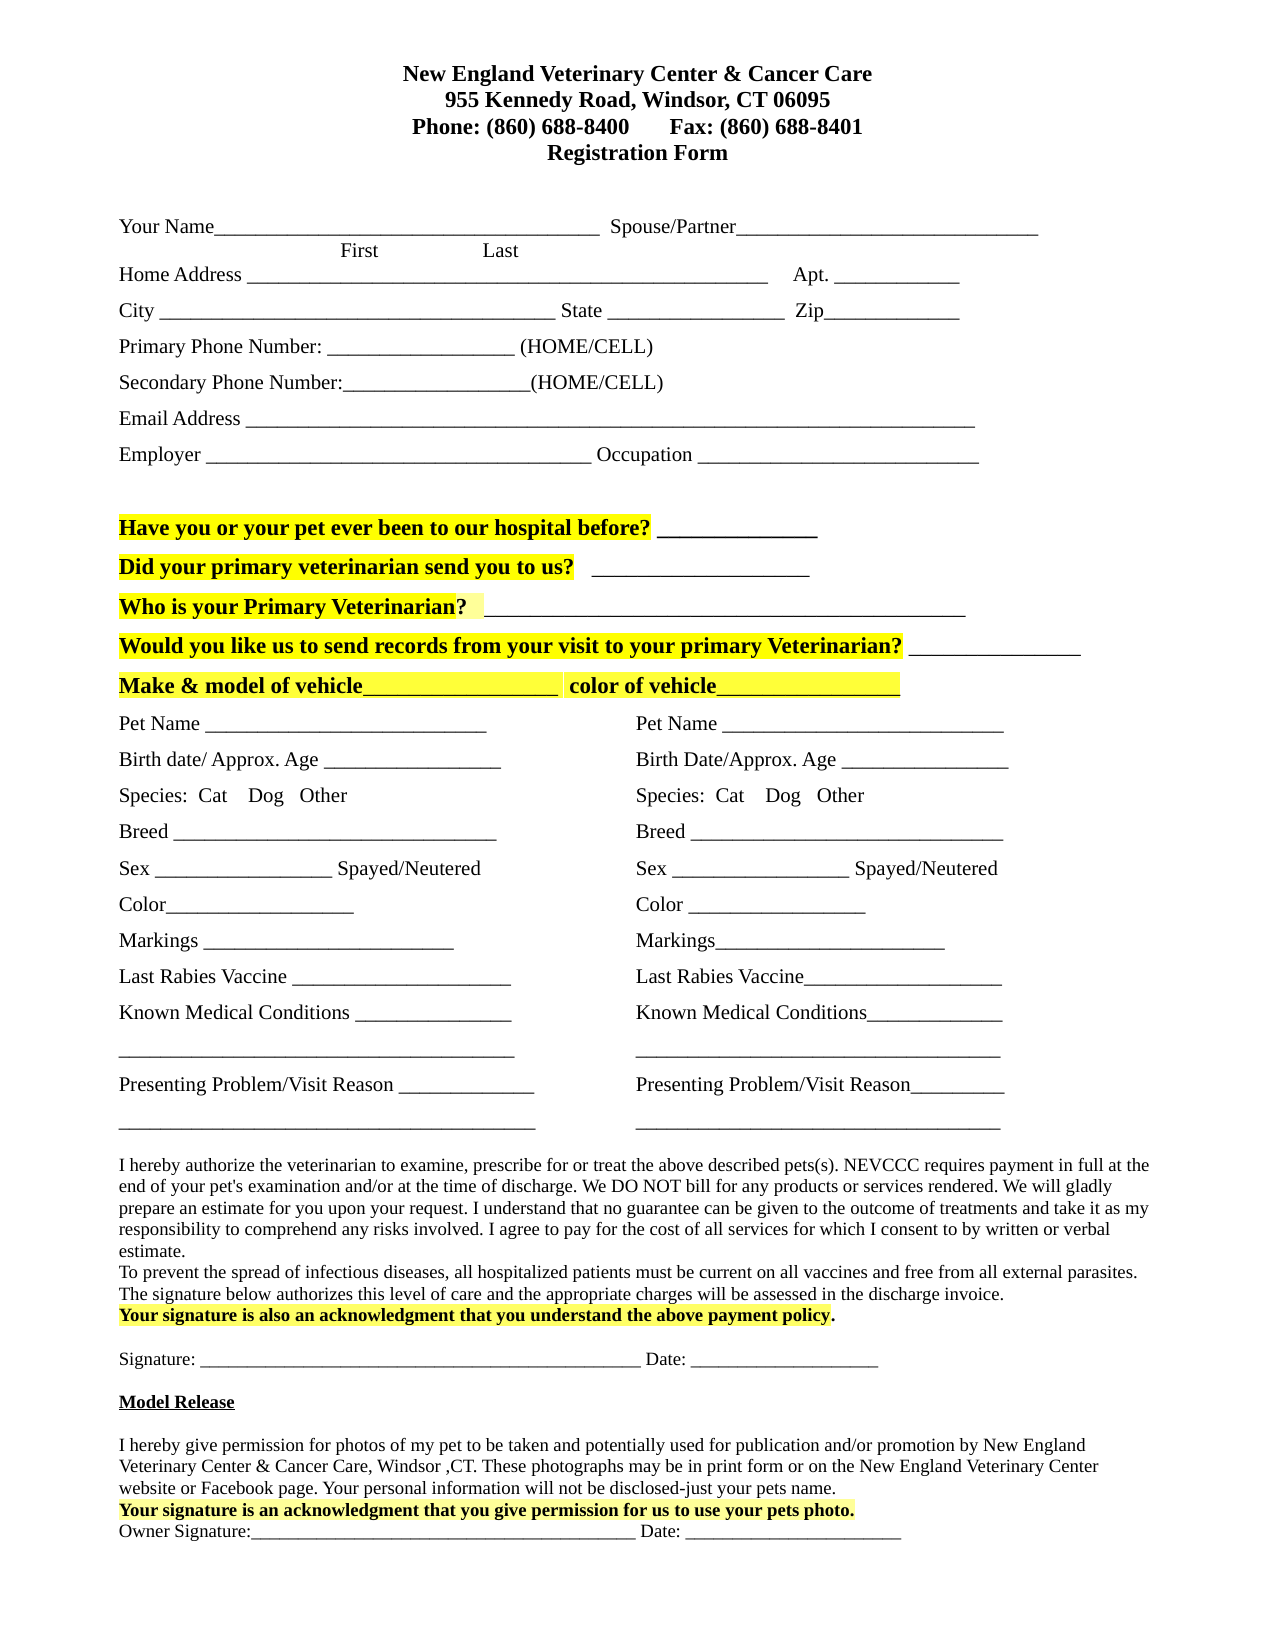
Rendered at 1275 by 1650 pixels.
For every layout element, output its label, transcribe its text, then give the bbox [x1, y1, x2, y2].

text I hereby give permission for photos of my pet to be taken and potentially used for publication and/or promotion by New England Veterinary Center & Cancer Care, Windsor ,CT. These photographs may be in print form or on the New England Veterinary Center website or Facebook page. Your personal information will not be disclosed-just your pets name. [118, 1434, 1156, 1498]
text Employer _____________________________________ Occupation ___________________________ [118, 442, 1156, 466]
text 955 Kennedy Road, Windsor, CT 06095 [118, 86, 1156, 113]
text Phone: (860) 688-8400 Fax: (860) 688-8401 [118, 113, 1156, 139]
text Markings ________________________ Markings______________________ [118, 928, 1156, 952]
text Primary Phone Number: __________________ (HOME/CELL) [118, 334, 1156, 358]
text Did your primary veterinarian send you to us? ___________________ [118, 553, 1156, 580]
text ______________________________________ ___________________________________ [118, 1036, 1156, 1060]
text Make & model of vehicle_________________ color of vehicle________________ [118, 672, 1156, 698]
text Home Address __________________________________________________ Apt. ____________ [118, 262, 1156, 286]
text Birth date/ Approx. Age _________________ Birth Date/Approx. Age ________________ [118, 747, 1156, 771]
text To prevent the spread of infectious diseases, all hospitalized patients must be current on all vaccines and free from all external parasites. The signature below authorizes this level of care and the appropriate charges will be assessed in the discharge invoice. [118, 1261, 1156, 1304]
text Have you or your pet ever been to our hospital before? ______________ [118, 514, 1156, 540]
text Your signature is also an acknowledgment that you understand the above payment policy. [118, 1304, 1156, 1326]
text Sex _________________ Spayed/Neutered Sex _________________ Spayed/Neutered [118, 856, 1156, 879]
text Presenting Problem/Visit Reason _____________ Presenting Problem/Visit Reason_________ [118, 1072, 1156, 1096]
text New England Veterinary Center & Cancer Care [118, 60, 1156, 86]
text Signature: _______________________________________________ Date: ____________________ [118, 1347, 1156, 1369]
text Known Medical Conditions _______________ Known Medical Conditions_____________ [118, 1000, 1156, 1024]
text Breed _______________________________ Breed ______________________________ [118, 819, 1156, 843]
text Your Name_____________________________________ Spouse/Partner_____________________________ First Last [118, 213, 1156, 262]
text Pet Name ___________________________ Pet Name ___________________________ [118, 711, 1156, 735]
text Last Rabies Vaccine _____________________ Last Rabies Vaccine___________________ [118, 964, 1156, 988]
text ________________________________________ ___________________________________ [118, 1108, 1156, 1132]
text Species: Cat Dog Other Species: Cat Dog Other [118, 783, 1156, 807]
text Who is your Primary Veterinarian? __________________________________________ [118, 593, 1156, 619]
text Model Release [118, 1391, 1156, 1412]
text Your signature is an acknowledgment that you give permission for us to use your pets photo. [118, 1498, 1156, 1520]
text Registration Form [118, 139, 1156, 165]
text Email Address ______________________________________________________________________ [118, 406, 1156, 430]
text City ______________________________________ State _________________ Zip_____________ [118, 298, 1156, 322]
text Owner Signature:_________________________________________ Date: _______________________ [118, 1520, 1156, 1542]
text Secondary Phone Number:__________________(HOME/CELL) [118, 370, 1156, 394]
text Would you like us to send records from your visit to your primary Veterinarian? _______________ [118, 632, 1156, 659]
text Color__________________ Color _________________ [118, 892, 1156, 916]
text I hereby authorize the veterinarian to examine, prescribe for or treat the above described pets(s). NEVCCC requires payment in full at the end of your pet's examination and/or at the time of discharge. We DO NOT bill for any products or services rendered. We will gladly prepare an estimate for you upon your request. I understand that no guarantee can be given to the outcome of treatments and take it as my responsibility to comprehend any risks involved. I agree to pay for the cost of all services for which I consent to by written or verbal estimate. [118, 1153, 1156, 1261]
